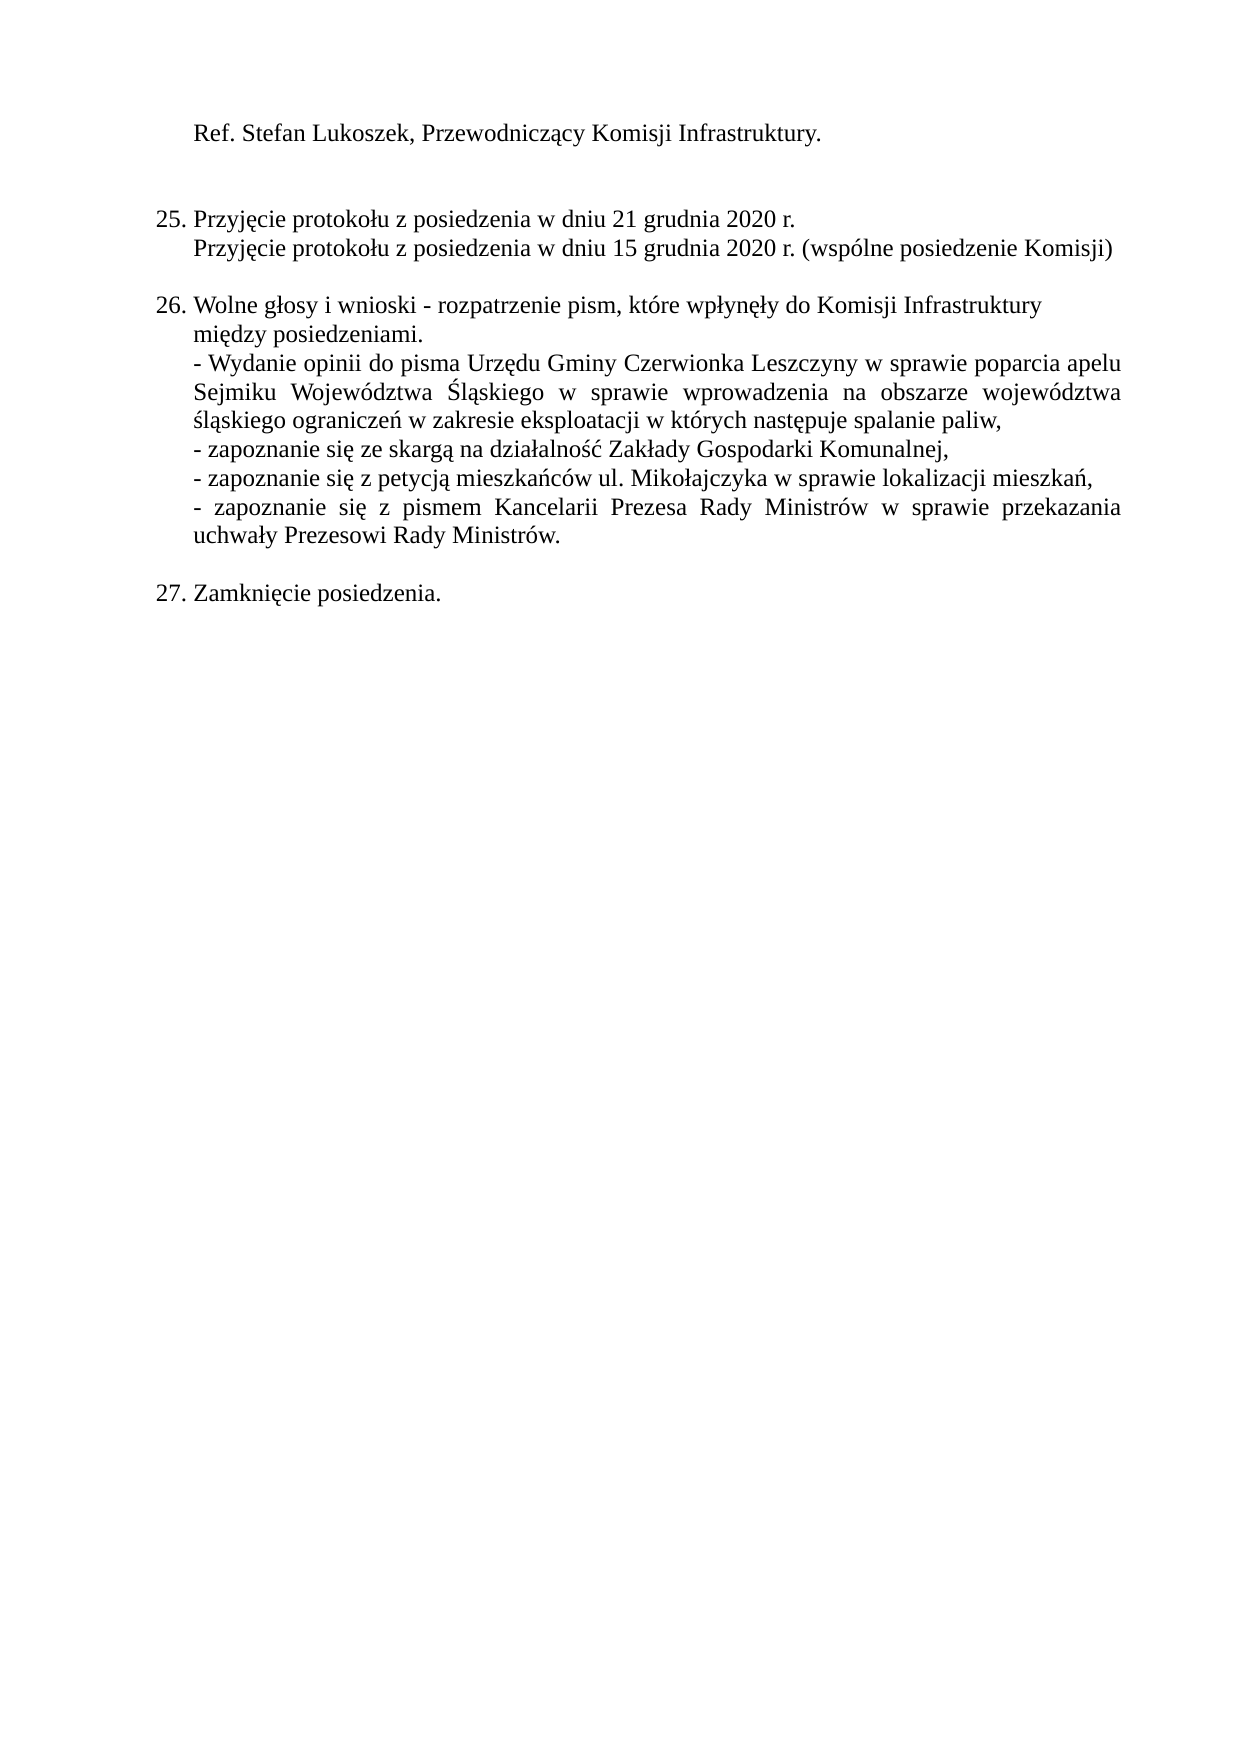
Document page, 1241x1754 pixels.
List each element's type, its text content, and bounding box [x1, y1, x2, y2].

list Zamknięcie posiedzenia. [156, 578, 1122, 607]
list Ref. Stefan Lukoszek, Przewodniczący Komisji Infrastruktury. [156, 118, 1122, 147]
list - zapoznanie się ze skargą na działalność Zakłady Gospodarki Komunalnej, [156, 434, 1122, 463]
list Przyjęcie protokołu z posiedzenia w dniu 15 grudnia 2020 r. (wspólne posiedzenie Komisji) [156, 233, 1122, 262]
list Przyjęcie protokołu z posiedzenia w dniu 21 grudnia 2020 r. [156, 204, 1122, 233]
list między posiedzeniami. [156, 319, 1122, 348]
list - Wydanie opinii do pisma Urzędu Gminy Czerwionka Leszczyny w sprawie poparcia apelu Sejmiku Województwa Śląskiego w sprawie wprowadzenia na obszarze województwa śląskiego ograniczeń w zakresie eksploatacji w których następuje spalanie paliw, [156, 348, 1122, 434]
list - zapoznanie się z petycją mieszkańców ul. Mikołajczyka w sprawie lokalizacji mieszkań, [156, 463, 1122, 492]
list Wolne głosy i wnioski - rozpatrzenie pism, które wpłynęły do Komisji Infrastruktury [156, 291, 1122, 319]
list - zapoznanie się z pismem Kancelarii Prezesa Rady Ministrów w sprawie przekazania uchwały Prezesowi Rady Ministrów. [156, 492, 1122, 549]
